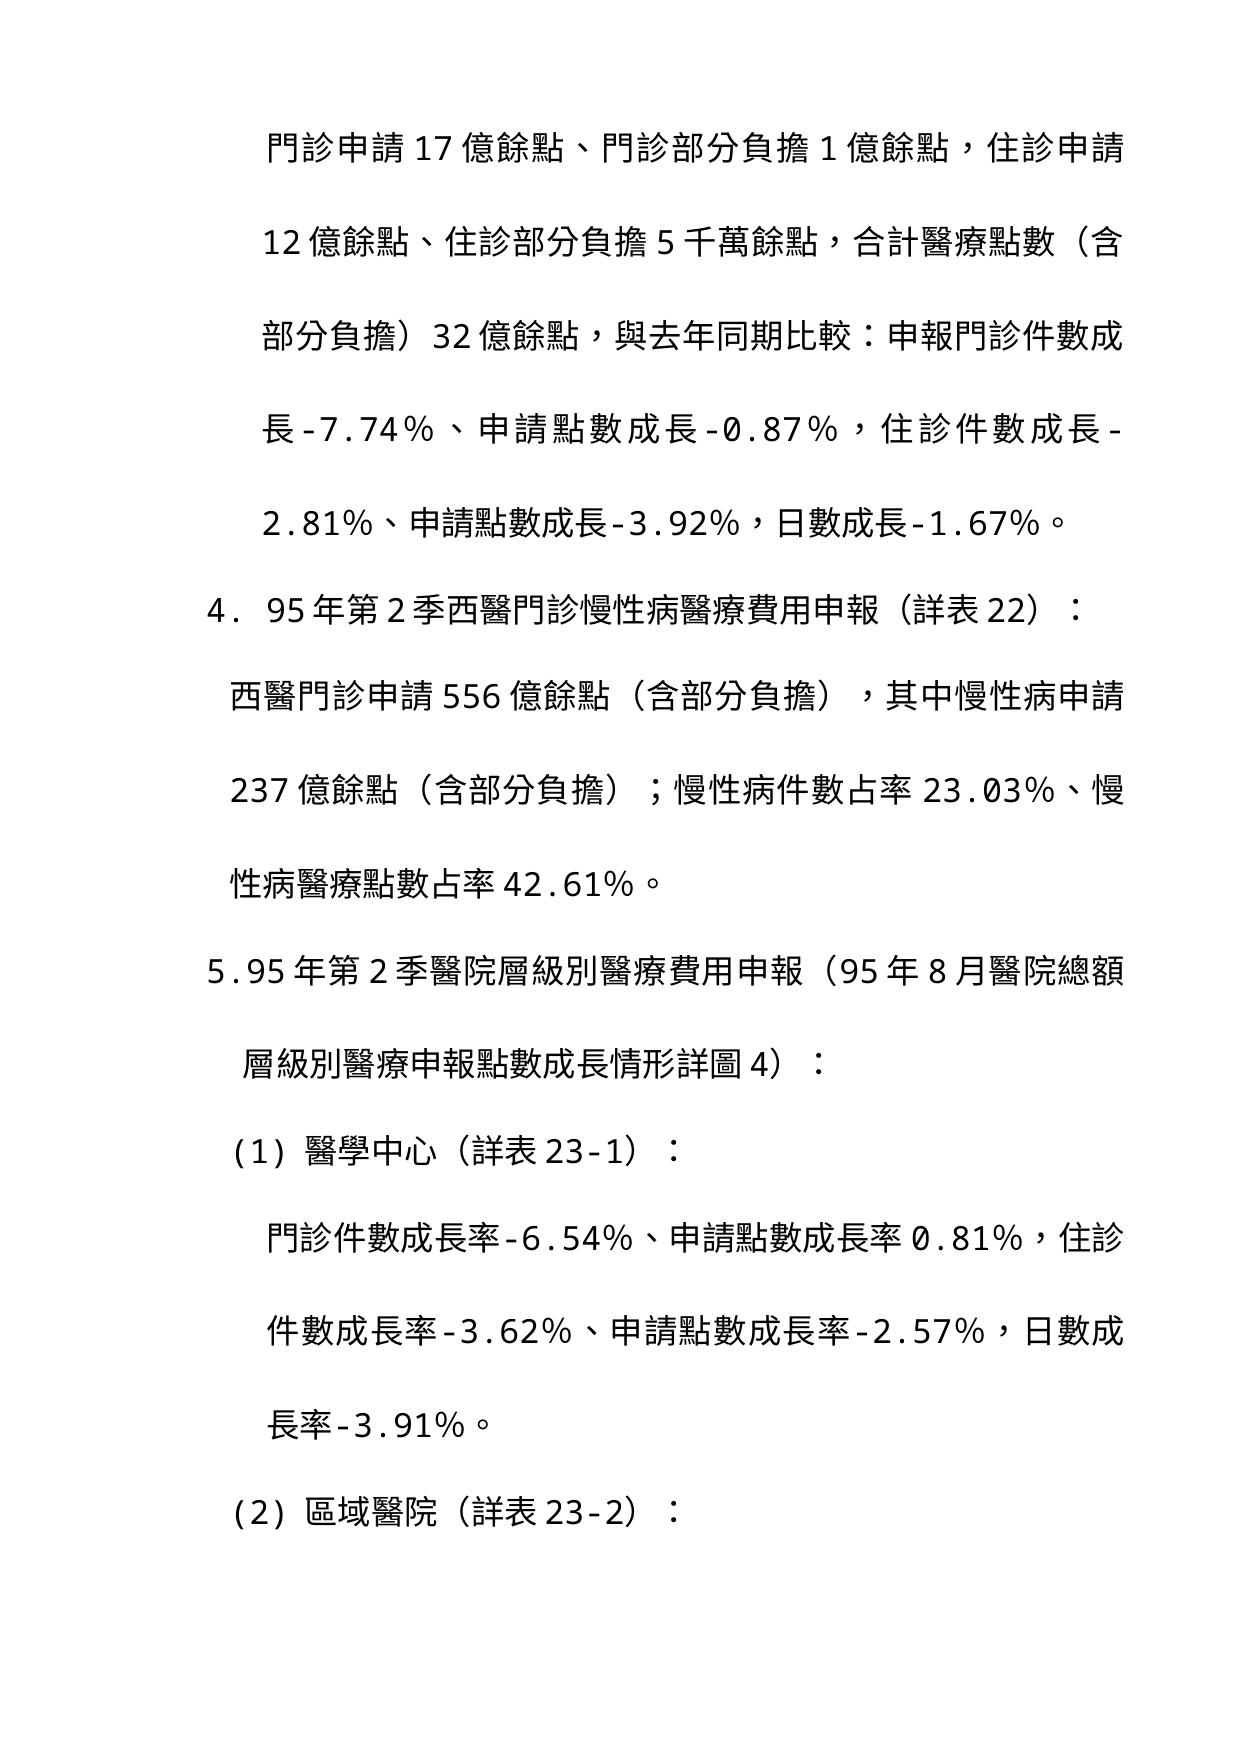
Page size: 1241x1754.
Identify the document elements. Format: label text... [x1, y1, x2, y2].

text 門診申請17億餘點、門診部分負擔1億餘點，住診申請12億餘點、住診部分負擔5千萬餘點，合計醫療點數（含部分負擔）32億餘點，與去年同期比較：申報門診件數成長-7.74％、申請點數成長-0.87％，住診件數成長-2.81％、申請點數成長-3.92％，日數成長-1.67％。 [261, 104, 1125, 542]
list 醫學中心（詳表23-1）： [229, 1107, 1125, 1170]
text 西醫門診申請556億餘點（含部分負擔），其中慢性病申請237億餘點（含部分負擔）；慢性病件數占率23.03％、慢性病醫療點數占率42.61％。 [229, 653, 1125, 903]
list 區域醫院（詳表23-2）： [229, 1468, 1125, 1531]
text 4. 95年第2季西醫門診慢性病醫療費用申報（詳表22）： [206, 566, 1125, 629]
text 門診件數成長率-6.54％、申請點數成長率0.81％，住診件數成長率-3.62％、申請點數成長率-2.57％，日數成長率-3.91％。 [266, 1194, 1125, 1444]
text 5.95年第2季醫院層級別醫療費用申報（95年8月醫院總額層級別醫療申報點數成長情形詳圖4）： [206, 927, 1125, 1083]
